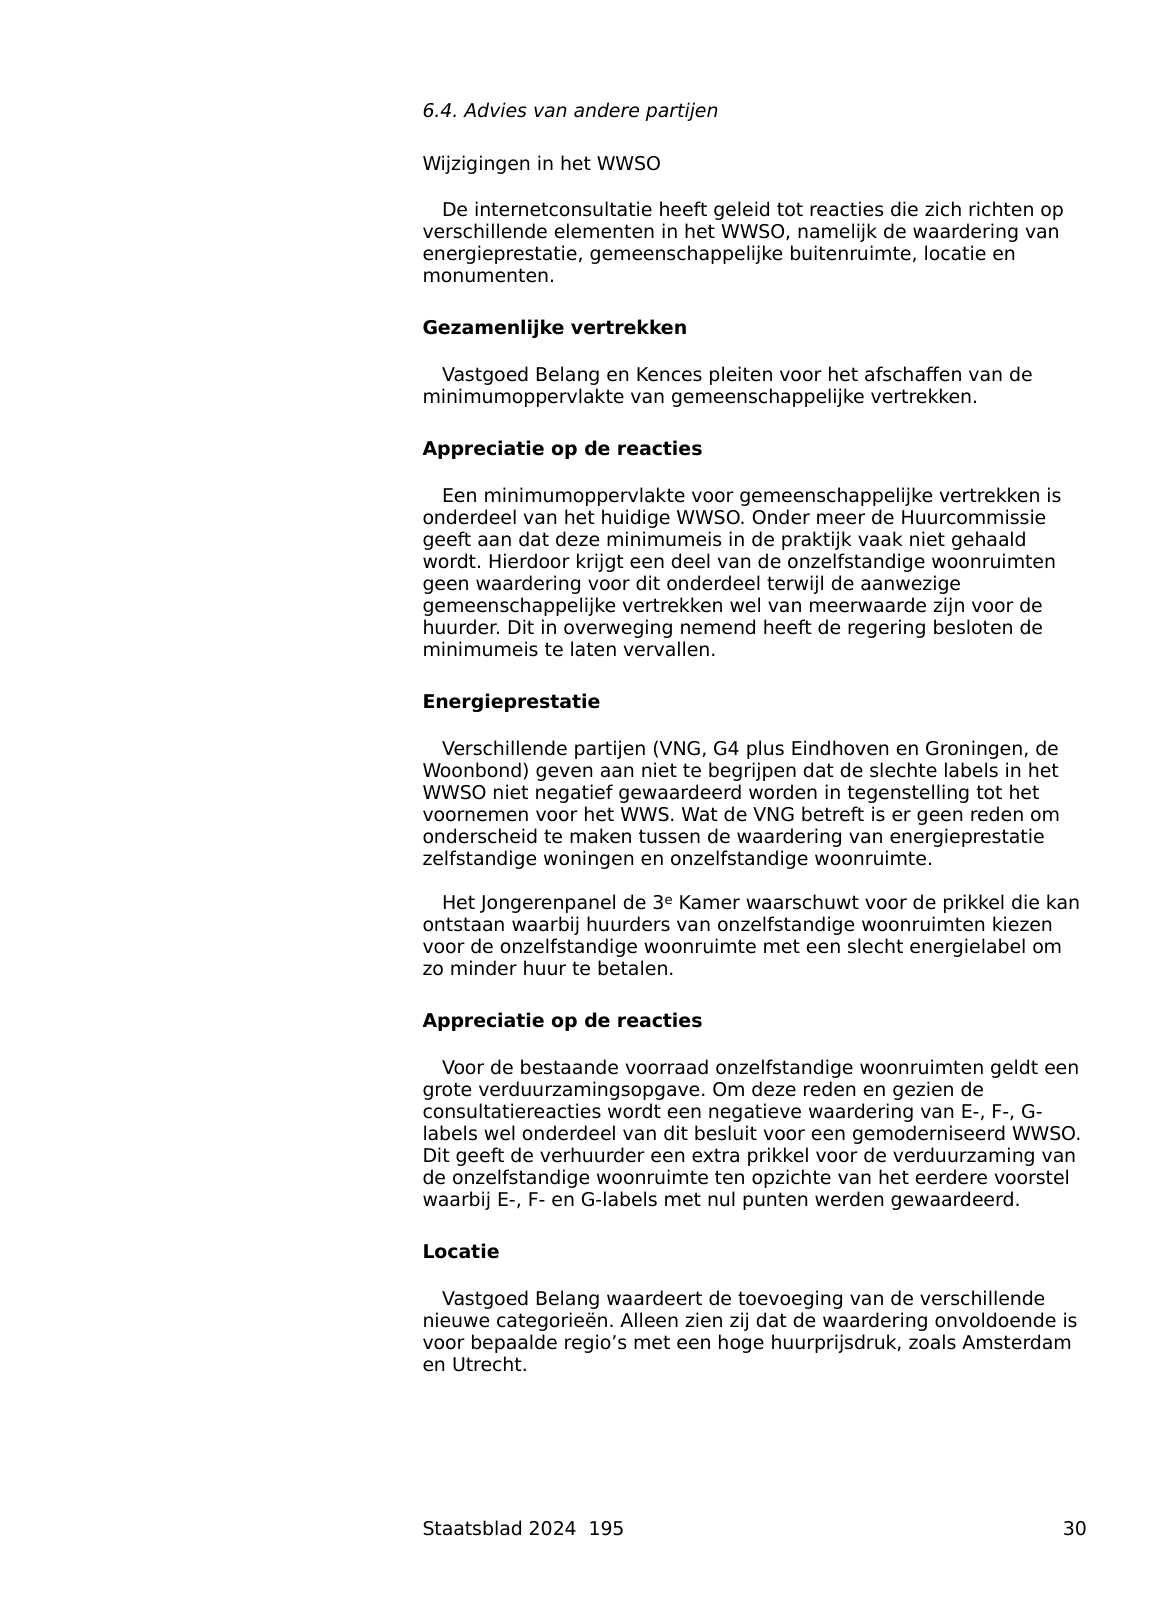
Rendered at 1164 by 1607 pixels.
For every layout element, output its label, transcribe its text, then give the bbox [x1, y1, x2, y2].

subtitle Gezamenlijke vertrekken [422, 317, 1087, 339]
subtitle Locatie [422, 1241, 1087, 1263]
text Verschillende partijen (VNG, G4 plus Eindhoven en Groningen, de Woonbond) geven aan niet te begrijpen dat de slechte labels in het WWSO niet negatief gewaardeerd worden in tegenstelling tot het voornemen voor het WWS. Wat de VNG betreft is er geen reden om onderscheid te maken tussen de waardering van energieprestatie zelfstandige woningen en onzelfstandige woonruimte. [422, 738, 1087, 870]
text De internetconsultatie heeft geleid tot reacties die zich richten op verschillende elementen in het WWSO, namelijk de waardering van energieprestatie, gemeenschappelijke buitenruimte, locatie en monumenten. [422, 199, 1087, 287]
text Voor de bestaande voorraad onzelfstandige woonruimten geldt een grote verduurzamingsopgave. Om deze reden en gezien de consultatiereacties wordt een negatieve waardering van E-, F-, G-labels wel onderdeel van dit besluit voor een gemoderniseerd WWSO. Dit geeft de verhuurder een extra prikkel voor de verduurzaming van de onzelfstandige woonruimte ten opzichte van het eerdere voorstel waarbij E-, F- en G-labels met nul punten werden gewaardeerd. [422, 1057, 1087, 1211]
subtitle Energieprestatie [422, 691, 1087, 713]
text Vastgoed Belang en Kences pleiten voor het afschaffen van de minimumoppervlakte van gemeenschappelijke vertrekken. [422, 364, 1087, 408]
subtitle 6.4. Advies van andere partijen [422, 100, 1087, 122]
subtitle Wijzigingen in het WWSO [422, 152, 1087, 174]
subtitle Appreciatie op de reacties [422, 1010, 1087, 1032]
text Het Jongerenpanel de 3e Kamer waarschuwt voor de prikkel die kan ontstaan waarbij huurders van onzelfstandige woonruimten kiezen voor de onzelfstandige woonruimte met een slecht energielabel om zo minder huur te betalen. [422, 892, 1087, 980]
subtitle Appreciatie op de reacties [422, 438, 1087, 460]
text Een minimumoppervlakte voor gemeenschappelijke vertrekken is onderdeel van het huidige WWSO. Onder meer de Huurcommissie geeft aan dat deze minimumeis in de praktijk vaak niet gehaald wordt. Hierdoor krijgt een deel van de onzelfstandige woonruimten geen waardering voor dit onderdeel terwijl de aanwezige gemeenschappelijke vertrekken wel van meerwaarde zijn voor de huurder. Dit in overweging nemend heeft de regering besloten de minimumeis te laten vervallen. [422, 485, 1087, 661]
text Vastgoed Belang waardeert de toevoeging van de verschillende nieuwe categorieën. Alleen zien zij dat de waardering onvoldoende is voor bepaalde regio’s met een hoge huurprijsdruk, zoals Amsterdam en Utrecht. [422, 1288, 1087, 1376]
